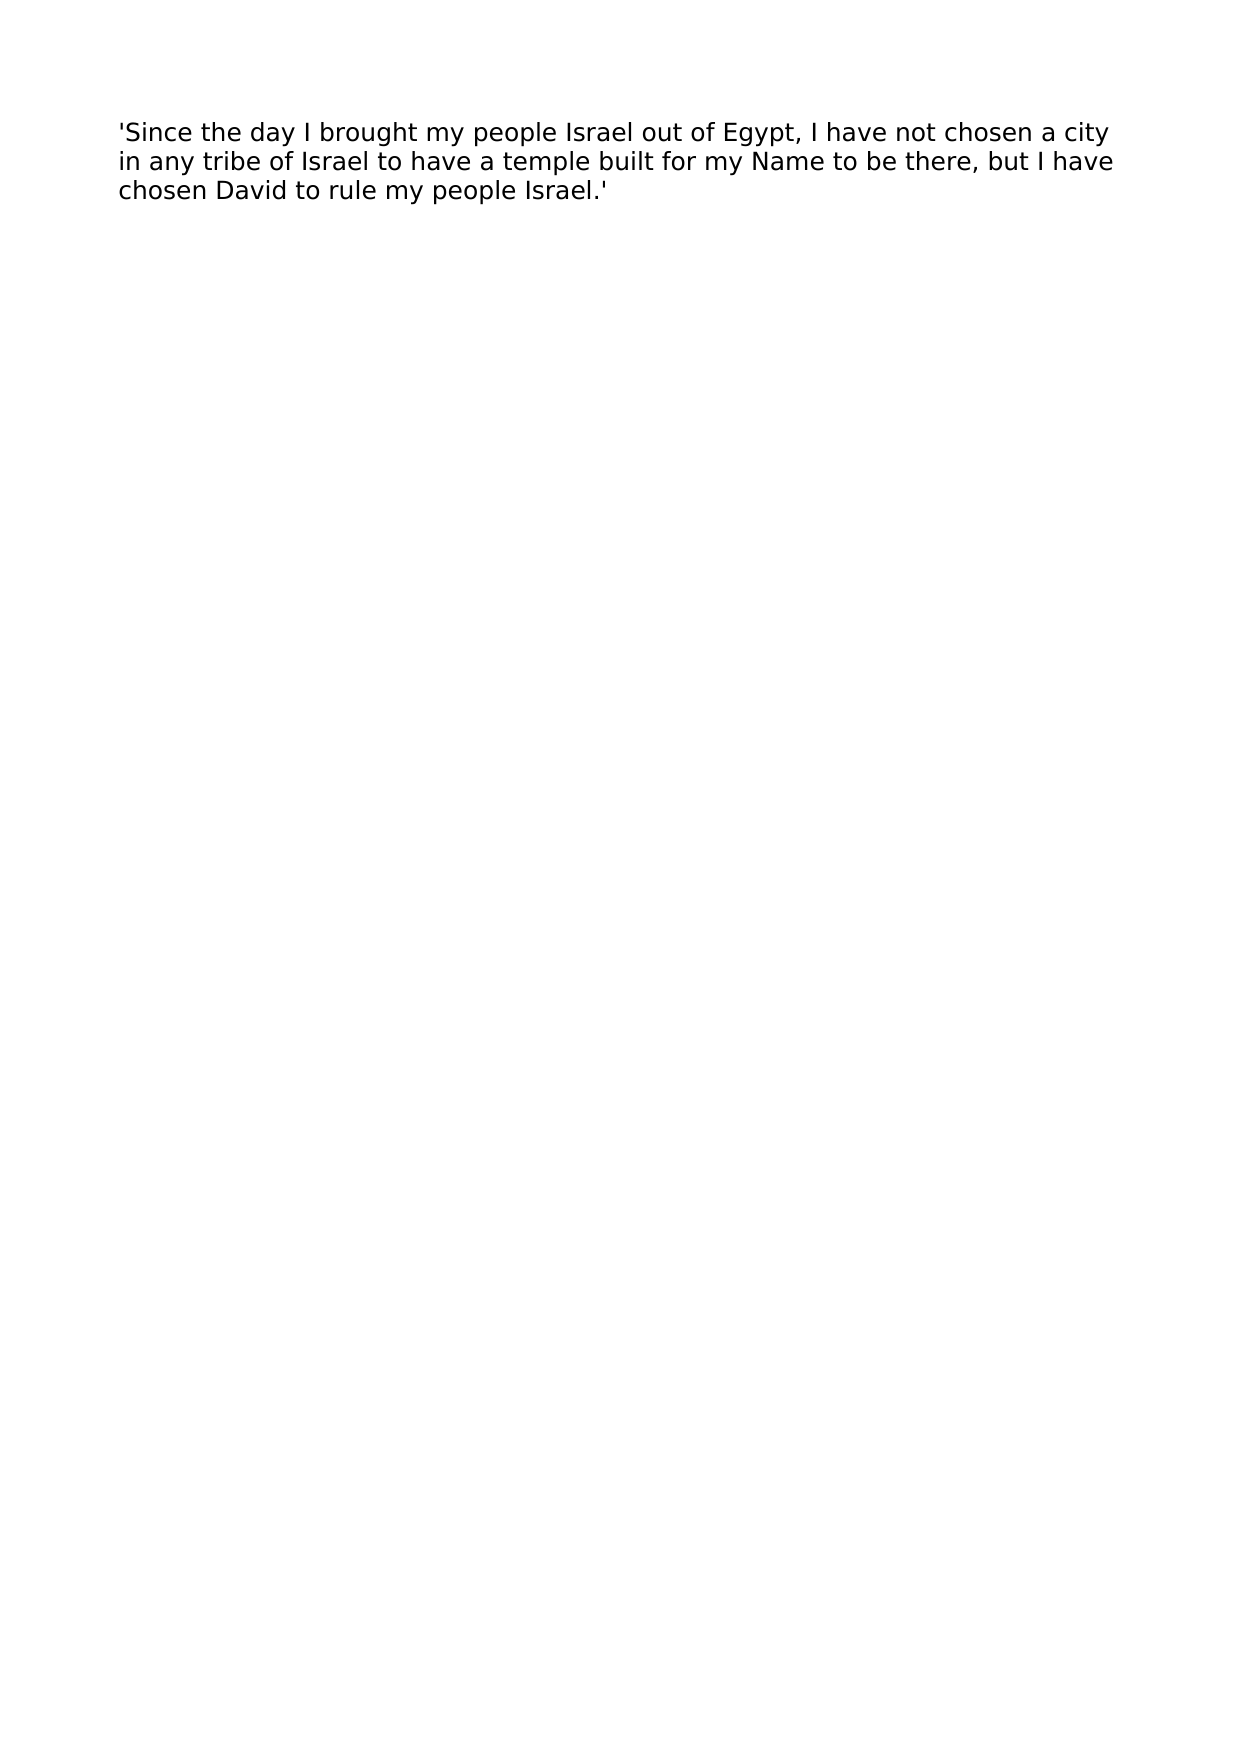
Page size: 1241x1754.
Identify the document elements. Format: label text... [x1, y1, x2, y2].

text 'Since the day I brought my people Israel out of Egypt, I have not chosen a city in any tribe of Israel to have a temple built for my Name to be there, but I have chosen David to rule my people Israel.' [118, 118, 1122, 206]
